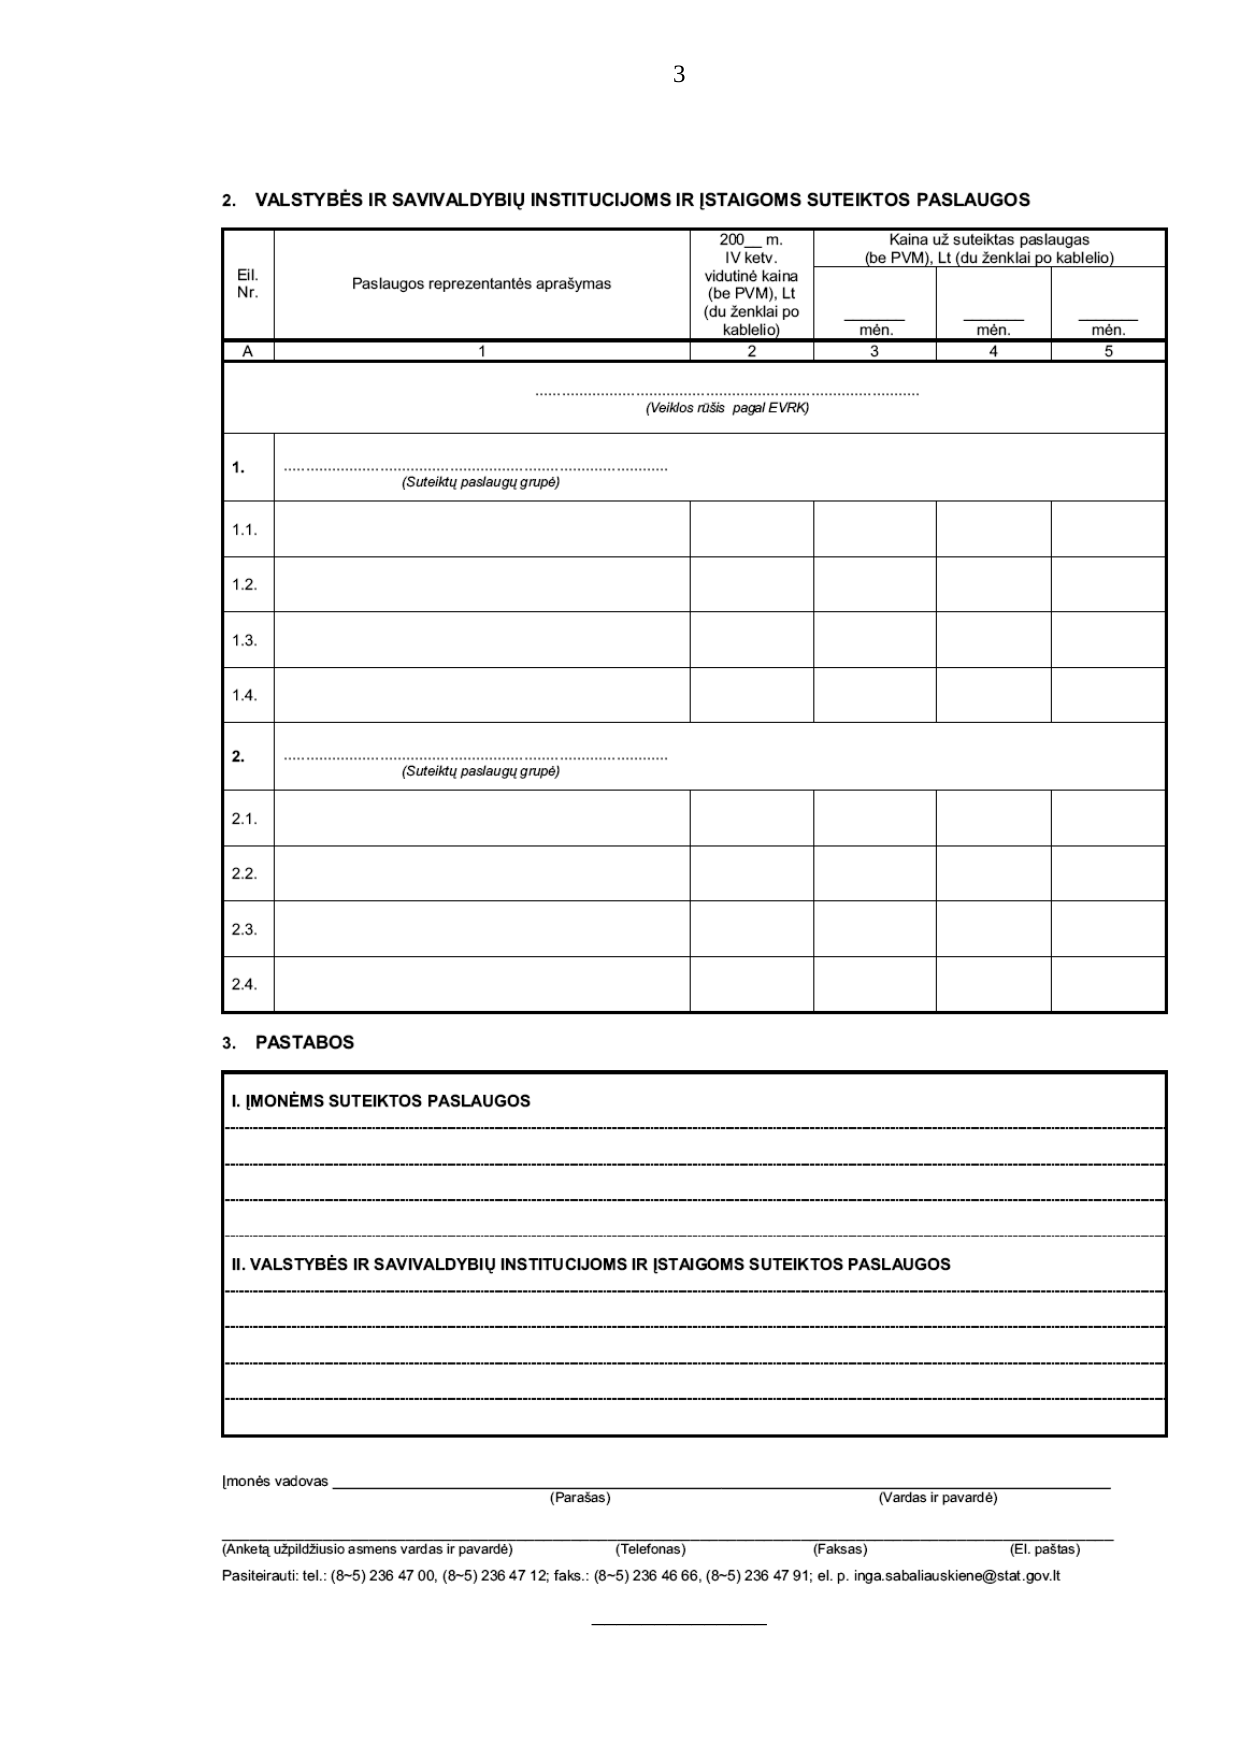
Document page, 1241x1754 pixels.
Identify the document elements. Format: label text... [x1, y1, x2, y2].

text ______________ [177, 1599, 1181, 1628]
